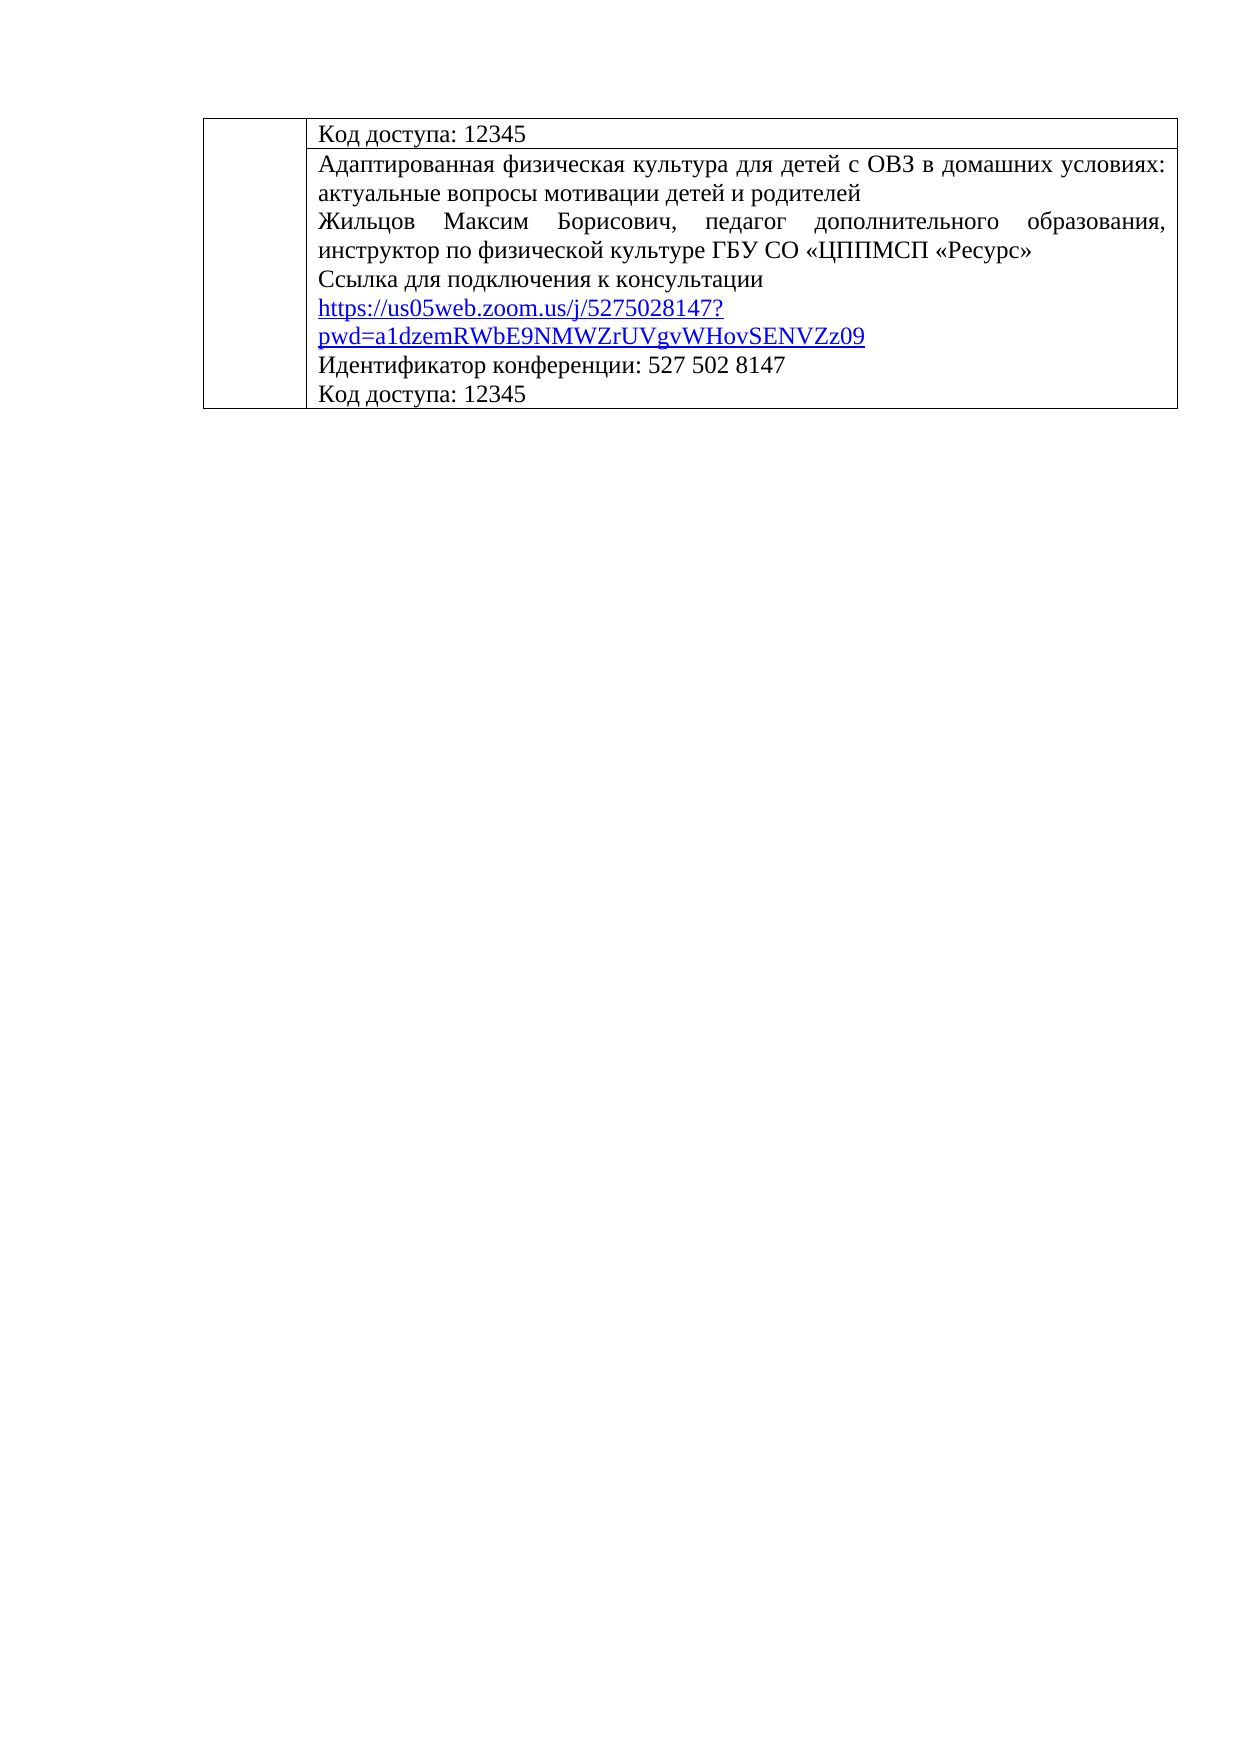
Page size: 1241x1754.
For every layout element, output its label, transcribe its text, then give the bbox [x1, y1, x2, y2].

table_cell Код доступа: 12345 [307, 119, 1177, 148]
table_cell [204, 119, 306, 408]
table_cell Адаптированная физическая культура для детей с ОВЗ в домашних условиях: актуальные вопросы мотивации детей и родителей Жильцов Максим Борисович, педагог дополнительного образования, инструктор по физической культуре ГБУ СО «ЦППМСП «Ресурс» Ссылка для подключения к консультации https://us05web.zoom.us/j/5275028147?pwd=a1dzemRWbE9NMWZrUVgvWHovSENVZz09 Идентификатор конференции: 527 502 8147 Код доступа: 12345 [307, 149, 1177, 408]
